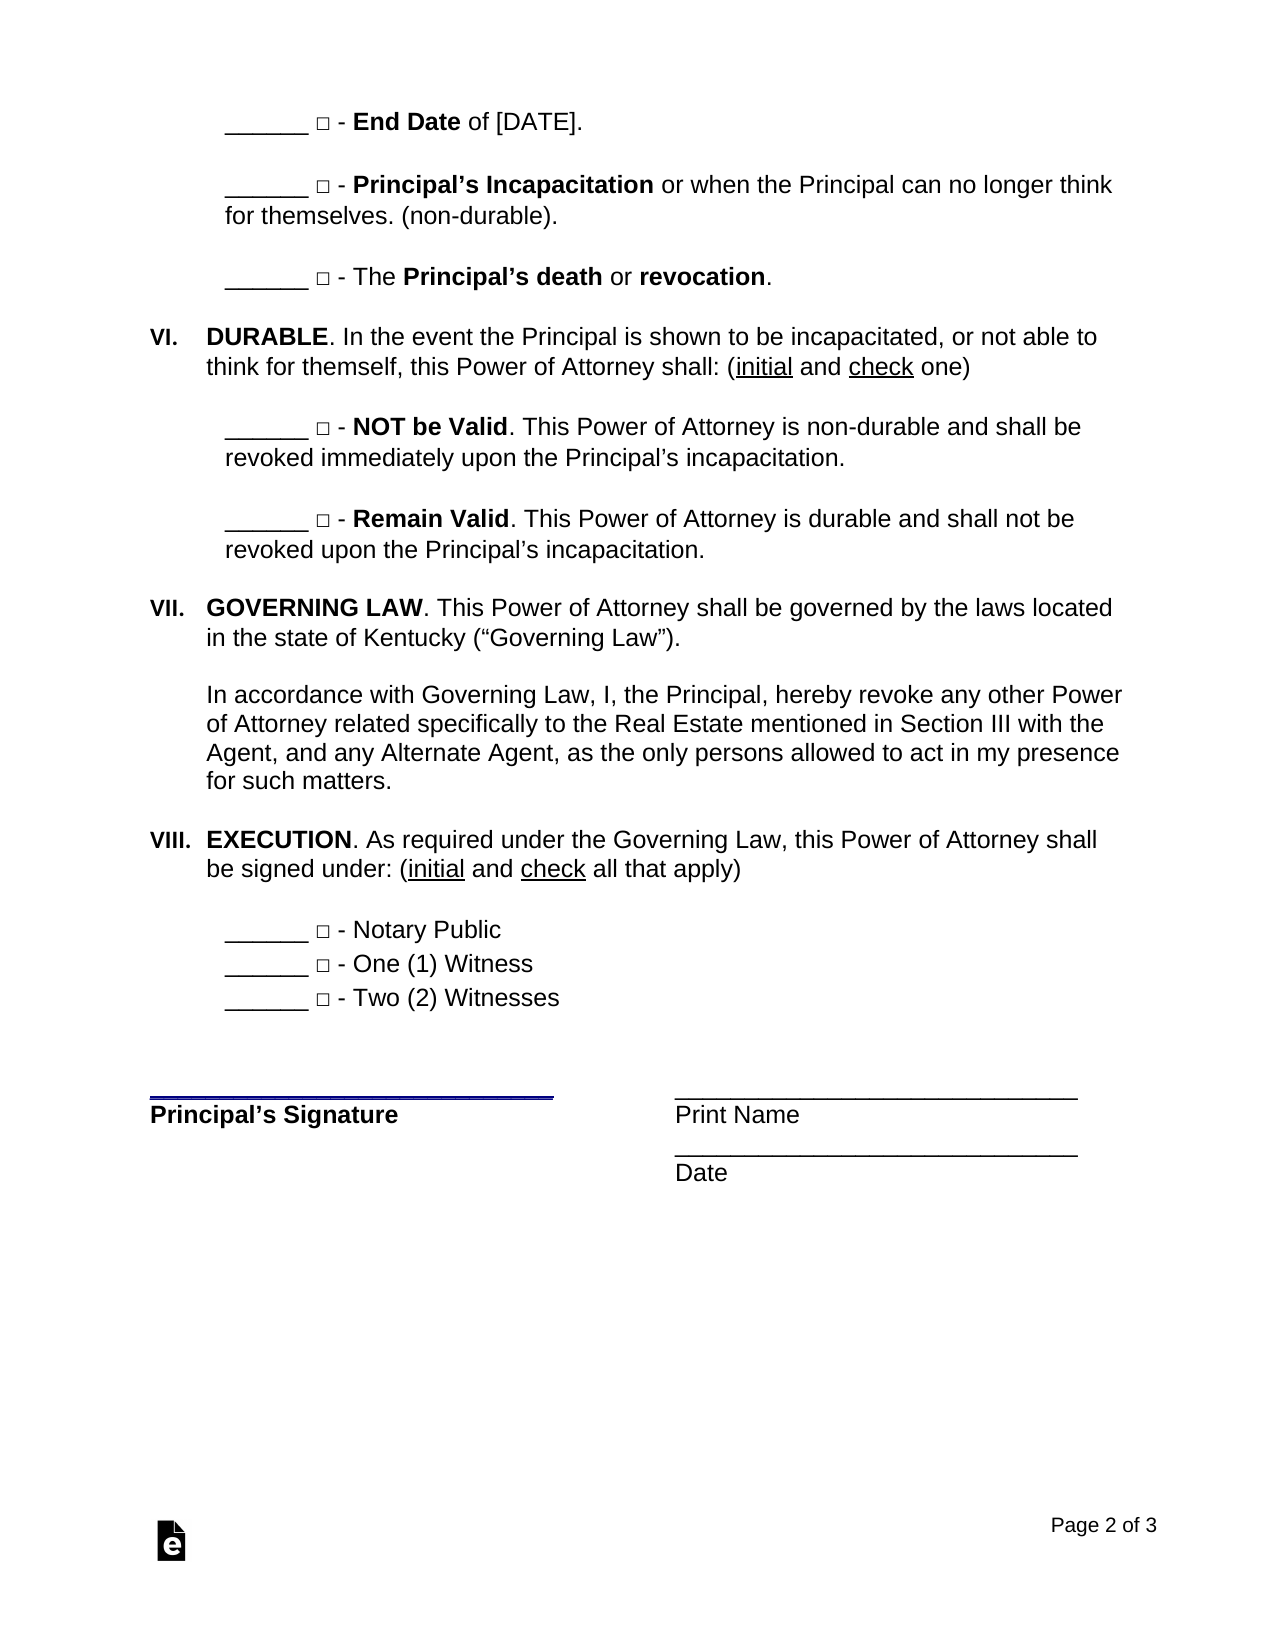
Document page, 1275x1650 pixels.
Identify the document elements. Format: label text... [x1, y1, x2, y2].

text ______ ☐ - Notary Public [225, 912, 1125, 946]
text _____________________________ [675, 1129, 1125, 1158]
list EXECUTION. As required under the Governing Law, this Power of Attorney shall be signed under: (initial and check all that apply) [150, 824, 1125, 883]
text Principal’s Signature Print Name [150, 1100, 1125, 1129]
list GOVERNING LAW. This Power of Attorney shall be governed by the laws located in the state of Kentucky (“Governing Law”). [150, 592, 1125, 651]
text ______ ☐ - NOT be Valid. This Power of Attorney is non-durable and shall be revoked immediately upon the Principal’s incapacitation. [225, 409, 1125, 472]
list DURABLE. In the event the Principal is shown to be incapacitated, or not able to think for themself, this Power of Attorney shall: (initial and check one) [150, 321, 1125, 380]
text ______ ☐ - Two (2) Witnesses [225, 980, 1125, 1014]
text ______ ☐ - End Date of [DATE]. [225, 104, 1125, 138]
text ______ ☐ - One (1) Witness [225, 946, 1125, 980]
text Date [675, 1158, 1125, 1187]
list In accordance with Governing Law, I, the Principal, hereby revoke any other Power of Attorney related specifically to the Real Estate mentioned in Section III with the Agent, and any Alternate Agent, as the only persons allowed to act in my presence for such matters. [206, 680, 1125, 795]
text ______ ☐ - Remain Valid. This Power of Attorney is durable and shall not be revoked upon the Principal’s incapacitation. [225, 501, 1125, 563]
text ______ ☐ - The Principal’s death or revocation. [225, 258, 1125, 292]
text ______ ☐ - Principal’s Incapacitation or when the Principal can no longer think for themselves. (non-durable). [225, 167, 1125, 229]
text _____________________________ _____________________________ [150, 1072, 1125, 1100]
